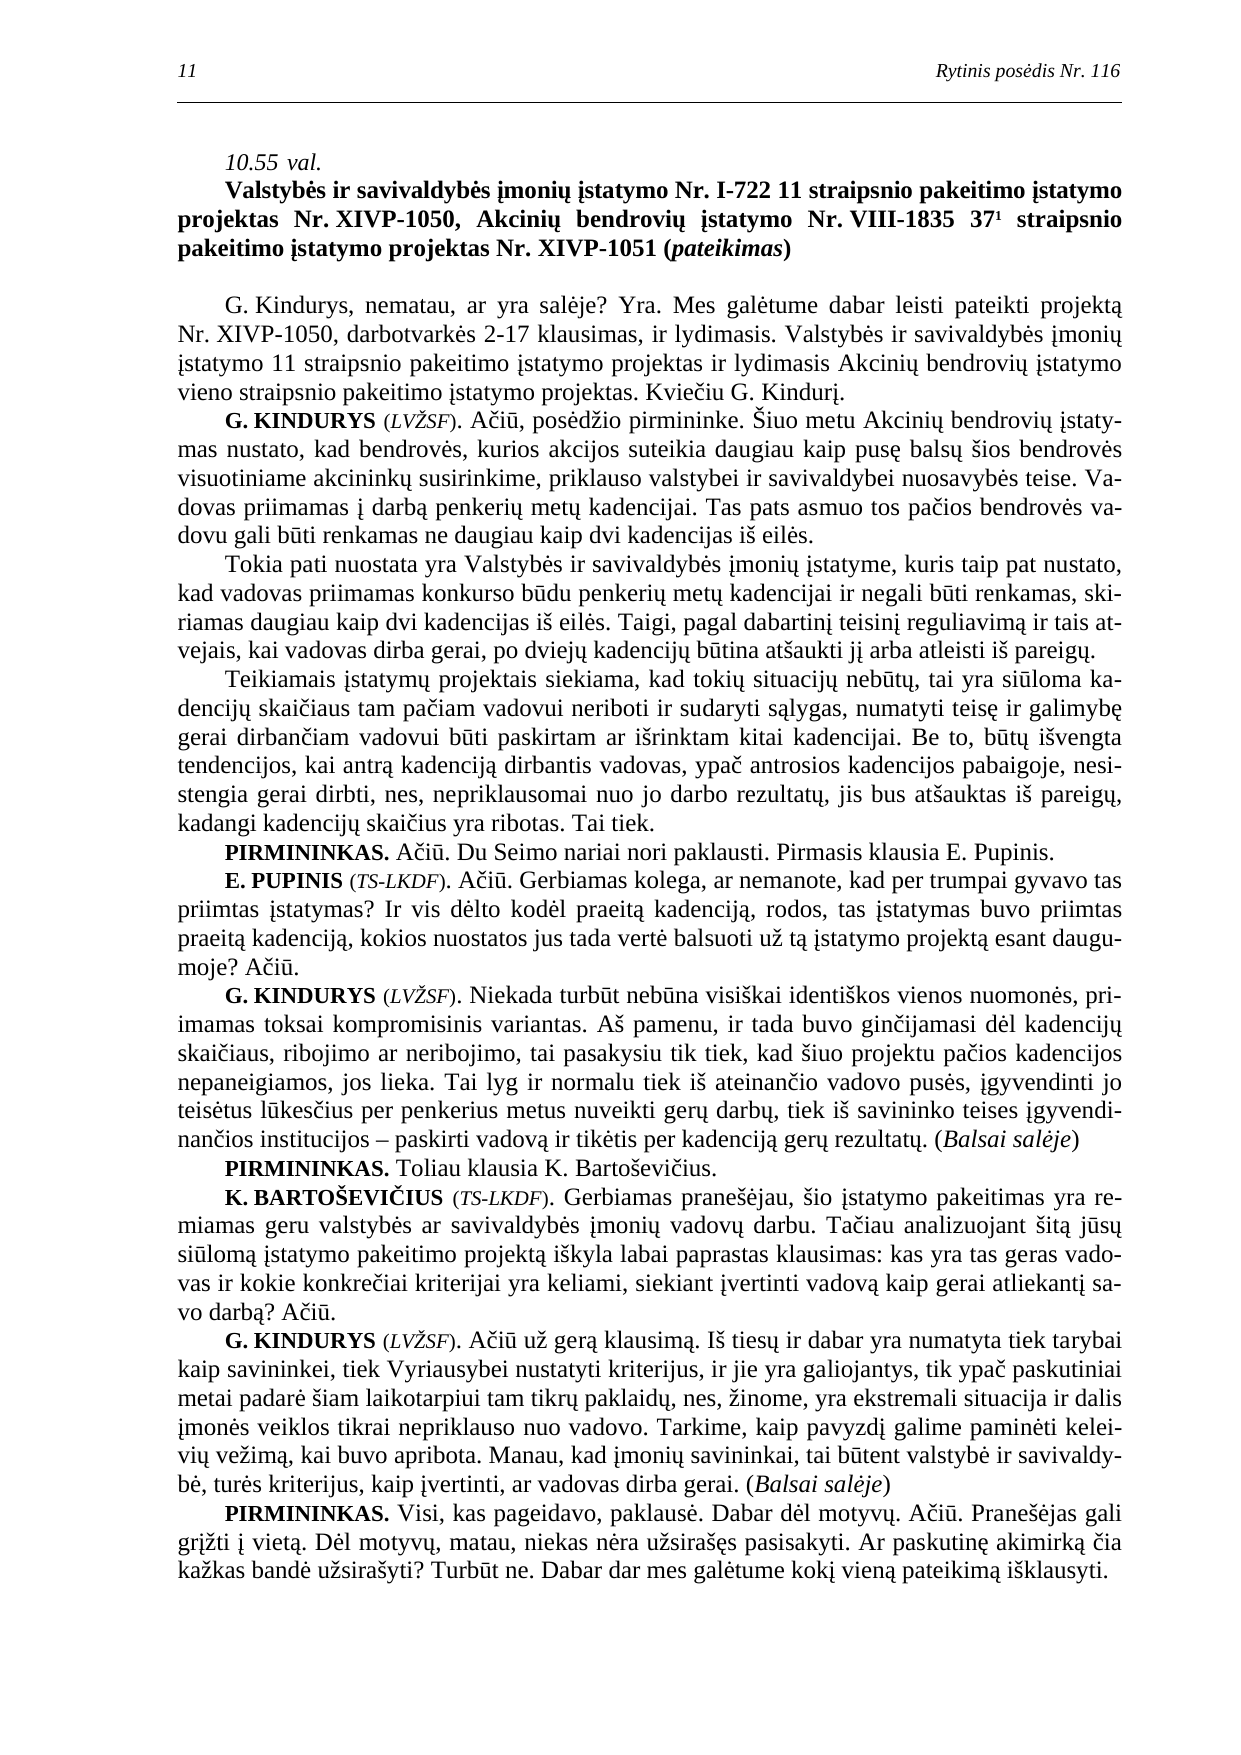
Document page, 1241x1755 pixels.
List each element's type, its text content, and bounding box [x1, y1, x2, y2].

text Vals­ty­bės ir sa­vi­val­dy­bės įmo­nių įsta­ty­mo Nr. I-722 11 straips­nio pa­kei­ti­mo įstatymo pro­jek­tas Nr. XIVP-1050, Ak­ci­nių ben­dro­vių įsta­ty­mo Nr. VIII-1835 371 straips­nio pakei­ti­mo įsta­ty­mo pro­jek­tas Nr. XIVP-1051 (pa­tei­ki­mas) [177, 175, 1122, 262]
text G. KINDURYS (LVŽSF). Nie­ka­da tur­būt ne­bū­na vi­siš­kai iden­tiš­kos vie­nos nuo­mo­nės, pri­ima­mas tok­sai kom­pro­mi­si­nis va­rian­tas. Aš pa­me­nu, ir ta­da bu­vo gin­či­ja­ma­si dėl ka­den­ci­jų skai­čiaus, ri­bo­ji­mo ar ne­ri­bo­ji­mo, tai pa­sa­ky­siu tik tiek, kad šiuo pro­jek­tu pa­čios ka­den­ci­jos ne­pa­nei­gia­mos, jos lie­ka. Tai lyg ir nor­ma­lu tiek iš at­ei­nan­čio va­do­vo pu­sės, įgy­ven­din­ti jo tei­sė­tus lū­kes­čius per pen­ke­rius me­tus nu­veik­ti ge­rų dar­bų, tiek iš sa­vi­nin­ko tei­ses įgy­ven­di­nan­čios ins­ti­tu­ci­jos – pa­skir­ti va­do­vą ir ti­kė­tis per ka­den­ci­ją ge­rų re­zul­ta­tų. (Bal­sai sa­lė­je) [177, 980, 1122, 1153]
text G. KINDURYS (LVŽSF). Ačiū, po­sė­džio pir­mi­nin­ke. Šiuo me­tu Ak­ci­nių ben­dro­vių įsta­ty­mas nu­sta­to, kad ben­dro­vės, ku­rios ak­ci­jos su­tei­kia dau­giau kaip pu­sę bal­sų šios ben­dro­vės vi­suo­ti­nia­me ak­ci­nin­kų su­si­rin­ki­me, pri­klau­so vals­ty­bei ir sa­vi­val­dy­bei nuo­sa­vy­bės tei­se. Va­do­vas pri­ima­mas į dar­bą pen­ke­rių me­tų ka­den­ci­jai. Tas pats as­muo tos pa­čios ben­dro­vės va­do­vu ga­li bū­ti ren­ka­mas ne dau­giau kaip dvi ka­den­ci­jas iš ei­lės. [177, 405, 1122, 549]
text PIRMININKAS. To­liau klau­sia K. Bar­to­še­vi­čius. [177, 1153, 1122, 1182]
text G. Kin­du­rys, ne­ma­tau, ar yra sa­lė­je? Yra. Mes ga­lė­tu­me da­bar leis­ti pa­teik­ti pro­jek­tą Nr. XIVP-1050, dar­bo­tvarkės 2-17 klau­si­mas, ir ly­di­ma­sis. Vals­ty­bės ir sa­vi­val­dy­bės įmo­nių įsta­ty­mo 11 straips­nio pa­kei­ti­mo įsta­ty­mo pro­jek­tas ir ly­di­ma­sis Ak­ci­nių ben­dro­vių įsta­ty­mo vie­no straips­nio pa­kei­ti­mo įsta­ty­mo pro­jek­tas. Kvie­čiu G. Kin­du­rį. [177, 290, 1122, 405]
text G. KINDURYS (LVŽSF). Ačiū už ge­rą klau­si­mą. Iš tie­sų ir da­bar yra numatyta tiek ta­ry­bai kaip sa­vi­nin­kei, tiek Vy­riau­sy­bei nu­sta­ty­ti kri­te­ri­jus, ir jie yra ga­lio­jan­tys, tik ypač pas­ku­ti­niai me­tai pa­da­rė šiam lai­ko­tar­piui tam tik­rų pa­klai­dų, nes, ži­no­me, yra eks­tre­ma­li si­tu­a­ci­ja ir da­lis įmo­nės veik­los tik­rai ne­pri­klau­so nuo va­do­vo. Tar­ki­me, kaip pa­vyz­dį ga­li­me pa­mi­nė­ti ke­lei­vių ve­ži­mą, kai bu­vo ap­ri­bo­ta. Ma­nau, kad įmo­nių sa­vi­nin­kai, tai bū­tent vals­ty­bė ir sa­vi­val­dy­bė, tu­rės kri­te­ri­jus, kaip įver­tin­ti, ar va­do­vas dir­ba ge­rai. (Bal­sai sa­lė­je) [177, 1325, 1122, 1498]
text 10.55 val. [224, 148, 1122, 175]
text E. PUPINIS (TS-LKDF). Ačiū. Ger­bia­mas ko­le­ga, ar ne­ma­no­te, kad per trum­pai gy­va­vo tas pri­im­tas įsta­ty­mas? Ir vis dėl­to ko­dėl pra­ei­tą ka­den­ci­ją, ro­dos, tas įsta­ty­mas bu­vo pri­im­tas pra­ei­tą ka­den­ci­ją, ko­kios nuo­sta­tos jus ta­da ver­tė bal­suo­ti už tą įsta­ty­mo pro­jek­tą esant dau­gu­mo­je? Ačiū. [177, 865, 1122, 980]
text K. BARTOŠEVIČIUS (TS-LKDF). Ger­bia­mas pra­ne­šė­jau, šio įsta­ty­mo pa­kei­ti­mas yra re­mia­mas ge­ru vals­ty­bės ar sa­vi­val­dy­bės įmo­nių va­do­vų dar­bu. Ta­čiau ana­li­zuo­jant ši­tą jū­sų siū­lo­mą įsta­ty­mo pa­kei­ti­mo pro­jek­tą iš­ky­la la­bai pa­pras­tas klau­si­mas: kas yra tas ge­ras va­do­vas ir ko­kie kon­kre­čiai kri­te­ri­jai yra ke­lia­mi, sie­kiant įver­tin­ti va­do­vą kaip ge­rai at­lie­kan­tį sa­vo dar­bą? Ačiū. [177, 1182, 1122, 1325]
text PIRMININKAS. Ačiū. Du Sei­mo na­riai no­ri pa­klaus­ti. Pir­ma­sis klau­sia E. Pu­pi­nis. [177, 837, 1122, 865]
text To­kia pa­ti nuo­sta­ta yra Vals­ty­bės ir sa­vi­val­dy­bės įmo­nių įsta­ty­me, ku­ris taip pat nu­sta­to, kad va­do­vas pri­ima­mas kon­kur­so bū­du pen­ke­rių me­tų ka­den­ci­jai ir ne­ga­li bū­ti ren­ka­mas, ski­ria­mas dau­giau kaip dvi ka­den­ci­jas iš ei­lės. Tai­gi, pa­gal da­bar­ti­nį tei­si­nį re­gu­lia­vi­mą ir tais at­ve­jais, kai va­do­vas dir­ba ge­rai, po dvie­jų ka­den­ci­jų bū­ti­na at­šauk­ti jį ar­ba at­leis­ti iš pa­rei­gų. [177, 549, 1122, 664]
text PIRMININKAS. Vi­si, kas pa­gei­da­vo, pa­klau­sė. Da­bar dėl mo­ty­vų. Ačiū. Pra­ne­šė­jas ga­li grįž­ti į vie­tą. Dėl mo­ty­vų, ma­tau, nie­kas nė­ra už­si­ra­šęs pa­si­sa­ky­ti. Ar pas­ku­ti­nę aki­mir­ką čia kaž­kas ban­dė už­si­ra­šy­ti? Tur­būt ne. Da­bar dar mes ga­lė­tu­me ko­kį vie­ną pa­tei­ki­mą iš­klau­sy­ti. [177, 1498, 1122, 1584]
text Tei­kia­mais įsta­ty­mų pro­jek­tais sie­kia­ma, kad to­kių si­tu­a­ci­jų ne­bū­tų, tai yra siū­lo­ma ka­den­ci­jų skai­čiaus tam pa­čiam va­do­vui ne­ri­bo­ti ir su­da­ry­ti są­ly­gas, nu­ma­ty­ti tei­sę ir ga­li­my­bę ge­rai dir­ban­čiam va­do­vui bū­ti pa­skir­tam ar iš­rink­tam ki­tai ka­den­ci­jai. Be to, bū­tų iš­veng­ta ten­den­ci­jos, kai an­trą ka­den­ci­ją dir­ban­tis va­do­vas, ypač ant­ro­sios ka­den­ci­jos pa­bai­go­je, ne­si­sten­gia ge­rai dirb­ti, nes, ne­pri­klau­so­mai nuo jo dar­bo re­zul­ta­tų, jis bus at­šauk­tas iš pa­rei­gų, ka­dan­gi ka­den­ci­jų skai­čius yra ri­bo­tas. Tai tiek. [177, 664, 1122, 837]
